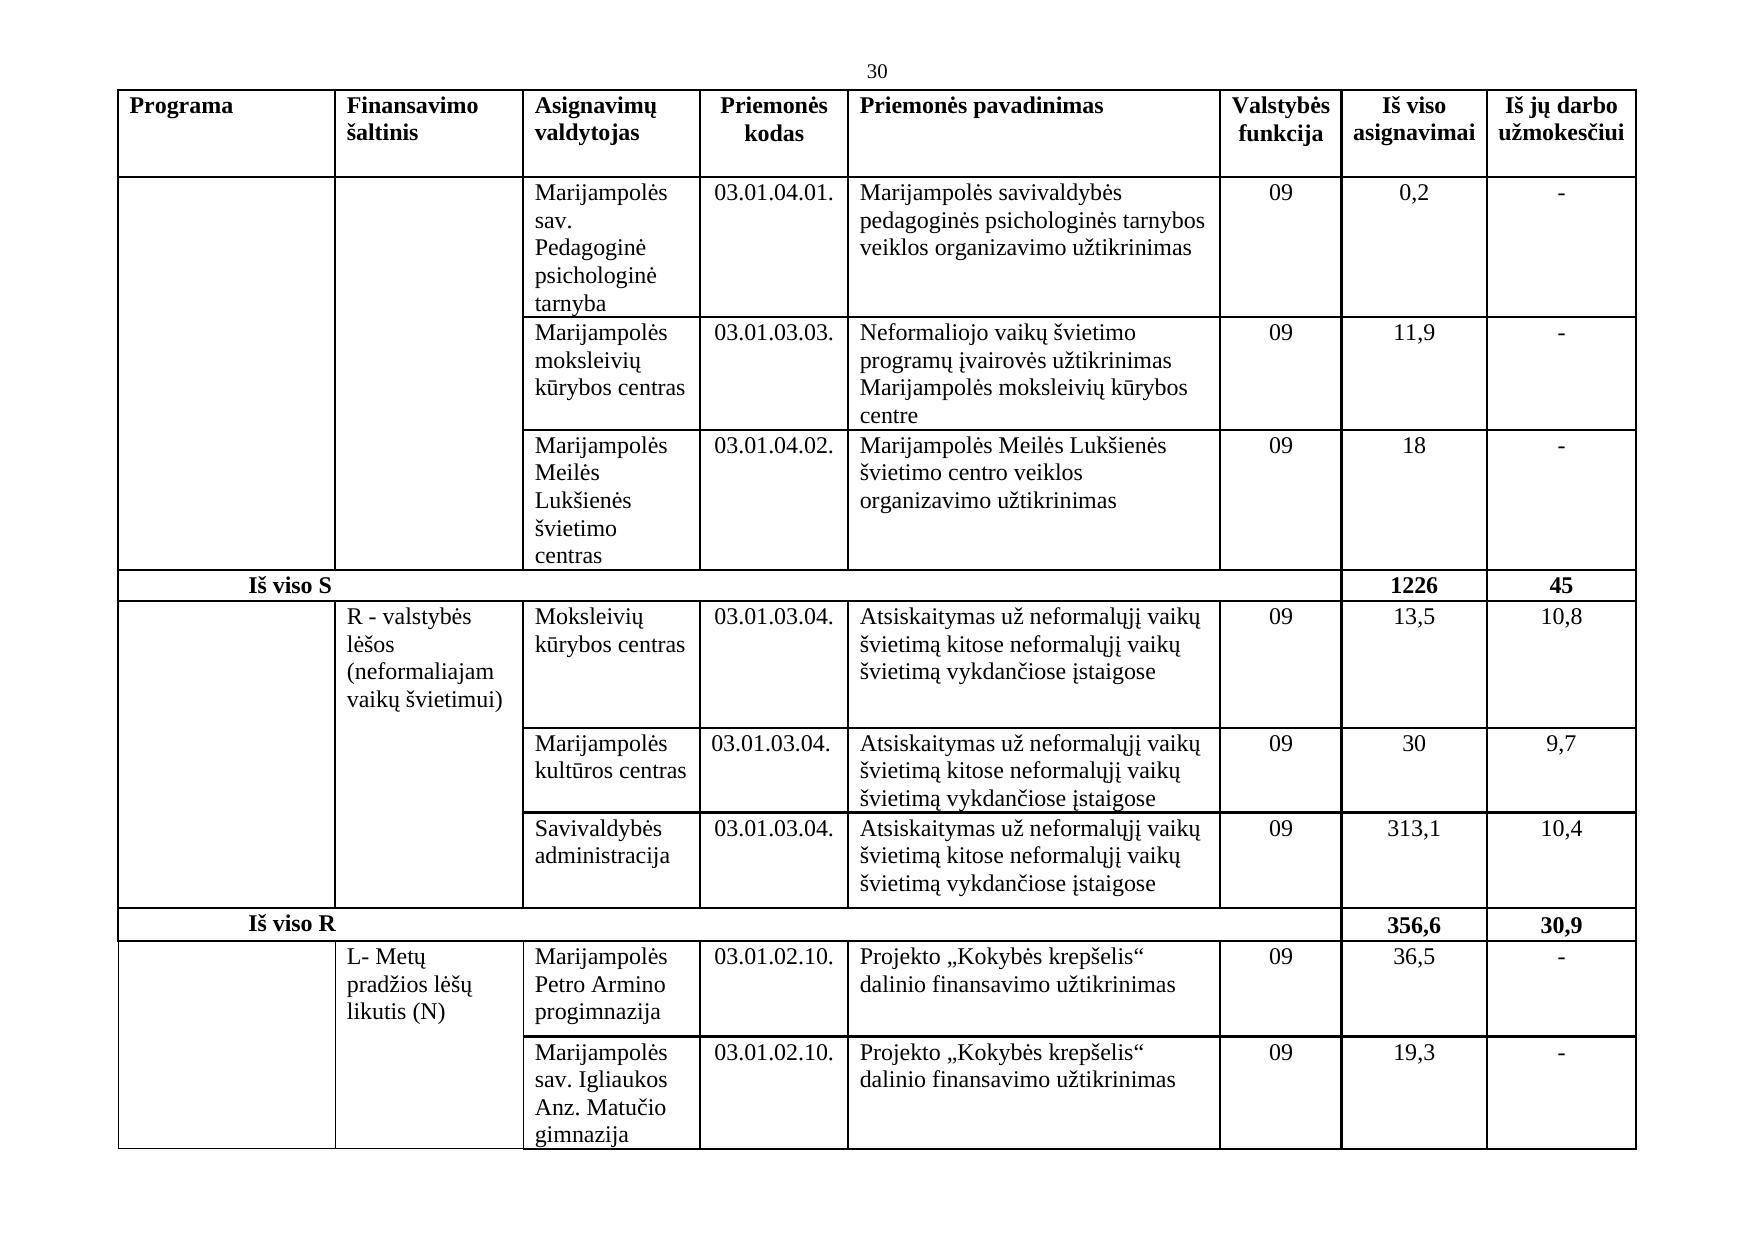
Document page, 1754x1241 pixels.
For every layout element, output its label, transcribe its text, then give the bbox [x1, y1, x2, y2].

table_cell Atsiskaitymas už neformalųjį vaikų švietimą kitose neformalųjį vaikų švietimą vykdančiose įstaigose [849, 814, 1219, 907]
table_header Finansavimo šaltinis [336, 91, 522, 146]
table_cell 0,2 [1343, 178, 1486, 316]
table_cell [336, 178, 522, 429]
table_cell [849, 146, 1219, 176]
table_cell Atsiskaitymas už neformalųjį vaikų švietimą kitose neformalųjį vaikų švietimą vykdančiose įstaigose [849, 729, 1219, 811]
table_cell 03.01.03.04. [701, 814, 847, 907]
table_cell Marijampolės kultūros centras [524, 729, 699, 811]
table_cell 03.01.03.04. [701, 729, 847, 811]
table_cell 03.01.03.04. [701, 602, 847, 727]
table_cell Savivaldybės administracija [524, 814, 699, 907]
table_header Asignavimų valdytojas [524, 91, 699, 146]
table_cell 13,5 [1343, 602, 1486, 727]
table_cell Iš viso R [119, 909, 1340, 940]
table_cell 1226 [1343, 571, 1486, 600]
table_cell [119, 942, 335, 1148]
table_cell L- Metų pradžios lėšų likutis (N) [336, 942, 523, 1148]
table_cell - [1488, 942, 1635, 1035]
table_cell Neformaliojo vaikų švietimo programų įvairovės užtikrinimas Marijampolės moksleivių kūrybos centre [849, 318, 1219, 429]
table_header Priemonės pavadinimas [849, 91, 1219, 146]
table_cell 09 [1221, 1038, 1340, 1148]
table_cell Marijampolės savivaldybės pedagoginės psichologinės tarnybos veiklos organizavimo užtikrinimas [849, 178, 1219, 316]
table_cell [524, 146, 699, 176]
table_cell - [1488, 318, 1635, 429]
table_cell 9,7 [1488, 729, 1635, 811]
table_cell Marijampolės sav. Pedagoginė psichologinė tarnyba [524, 178, 699, 316]
table_cell Iš viso S [119, 571, 1340, 600]
table_cell 09 [1221, 431, 1340, 569]
table_cell 313,1 [1343, 814, 1486, 907]
table_cell 356,6 [1343, 909, 1486, 940]
table_cell - [1488, 178, 1635, 316]
table_cell Projekto „Kokybės krepšelis“ dalinio finansavimo užtikrinimas [849, 1038, 1219, 1148]
table_cell - [1488, 1038, 1635, 1148]
table_cell [701, 146, 847, 176]
table_cell 03.01.04.01. [701, 178, 847, 316]
table_cell 10,8 [1488, 602, 1635, 727]
table_header Priemonės kodas [701, 91, 847, 146]
table_cell [119, 429, 334, 569]
table_cell 45 [1488, 571, 1635, 600]
table_cell 09 [1221, 942, 1340, 1035]
table_cell [119, 811, 334, 907]
table_cell [336, 146, 522, 176]
table_cell [336, 429, 522, 569]
table_cell 09 [1221, 602, 1340, 727]
table_cell 30 [1343, 729, 1486, 811]
table_cell 03.01.04.02. [701, 431, 847, 569]
table_cell 10,4 [1488, 814, 1635, 907]
table_cell [119, 146, 334, 176]
table_cell 03.01.02.10. [701, 1038, 847, 1148]
table_cell 36,5 [1343, 942, 1486, 1035]
table_cell [336, 811, 522, 907]
table_cell Marijampolės Petro Armino progimnazija [524, 942, 699, 1035]
table_cell 19,3 [1343, 1038, 1486, 1148]
table_cell [119, 602, 334, 811]
table_cell Marijampolės Meilės Lukšienės švietimo centras [524, 431, 699, 569]
table_cell [119, 178, 334, 429]
table_cell 11,9 [1343, 318, 1486, 429]
table_header Valstybės funkcija [1221, 91, 1340, 146]
table_cell Marijampolės moksleivių kūrybos centras [524, 318, 699, 429]
table_header Iš viso asignavimai [1343, 91, 1486, 176]
table_cell Marijampolės Meilės Lukšienės švietimo centro veiklos organizavimo užtikrinimas [849, 431, 1219, 569]
table_cell 30,9 [1488, 909, 1635, 940]
table_cell 03.01.02.10. [701, 942, 847, 1035]
table_cell - [1488, 431, 1635, 569]
table_cell Atsiskaitymas už neformalųjį vaikų švietimą kitose neformalųjį vaikų švietimą vykdančiose įstaigose [849, 602, 1219, 727]
table_cell Moksleivių kūrybos centras [524, 602, 699, 727]
table_cell [1221, 146, 1340, 176]
table_cell 09 [1221, 318, 1340, 429]
table_cell Projekto „Kokybės krepšelis“ dalinio finansavimo užtikrinimas [849, 942, 1219, 1035]
table_cell 09 [1221, 178, 1340, 316]
table_cell Marijampolės sav. Igliaukos Anz. Matučio gimnazija [524, 1038, 699, 1148]
table_header Iš jų darbo užmokesčiui [1488, 91, 1635, 176]
table_cell 18 [1343, 431, 1486, 569]
table_cell 09 [1221, 814, 1340, 907]
table_cell 03.01.03.03. [701, 318, 847, 429]
table_cell 09 [1221, 729, 1340, 811]
table_header Programa [119, 91, 334, 146]
table_cell R - valstybės lėšos (neformaliajam vaikų švietimui) [336, 602, 522, 811]
